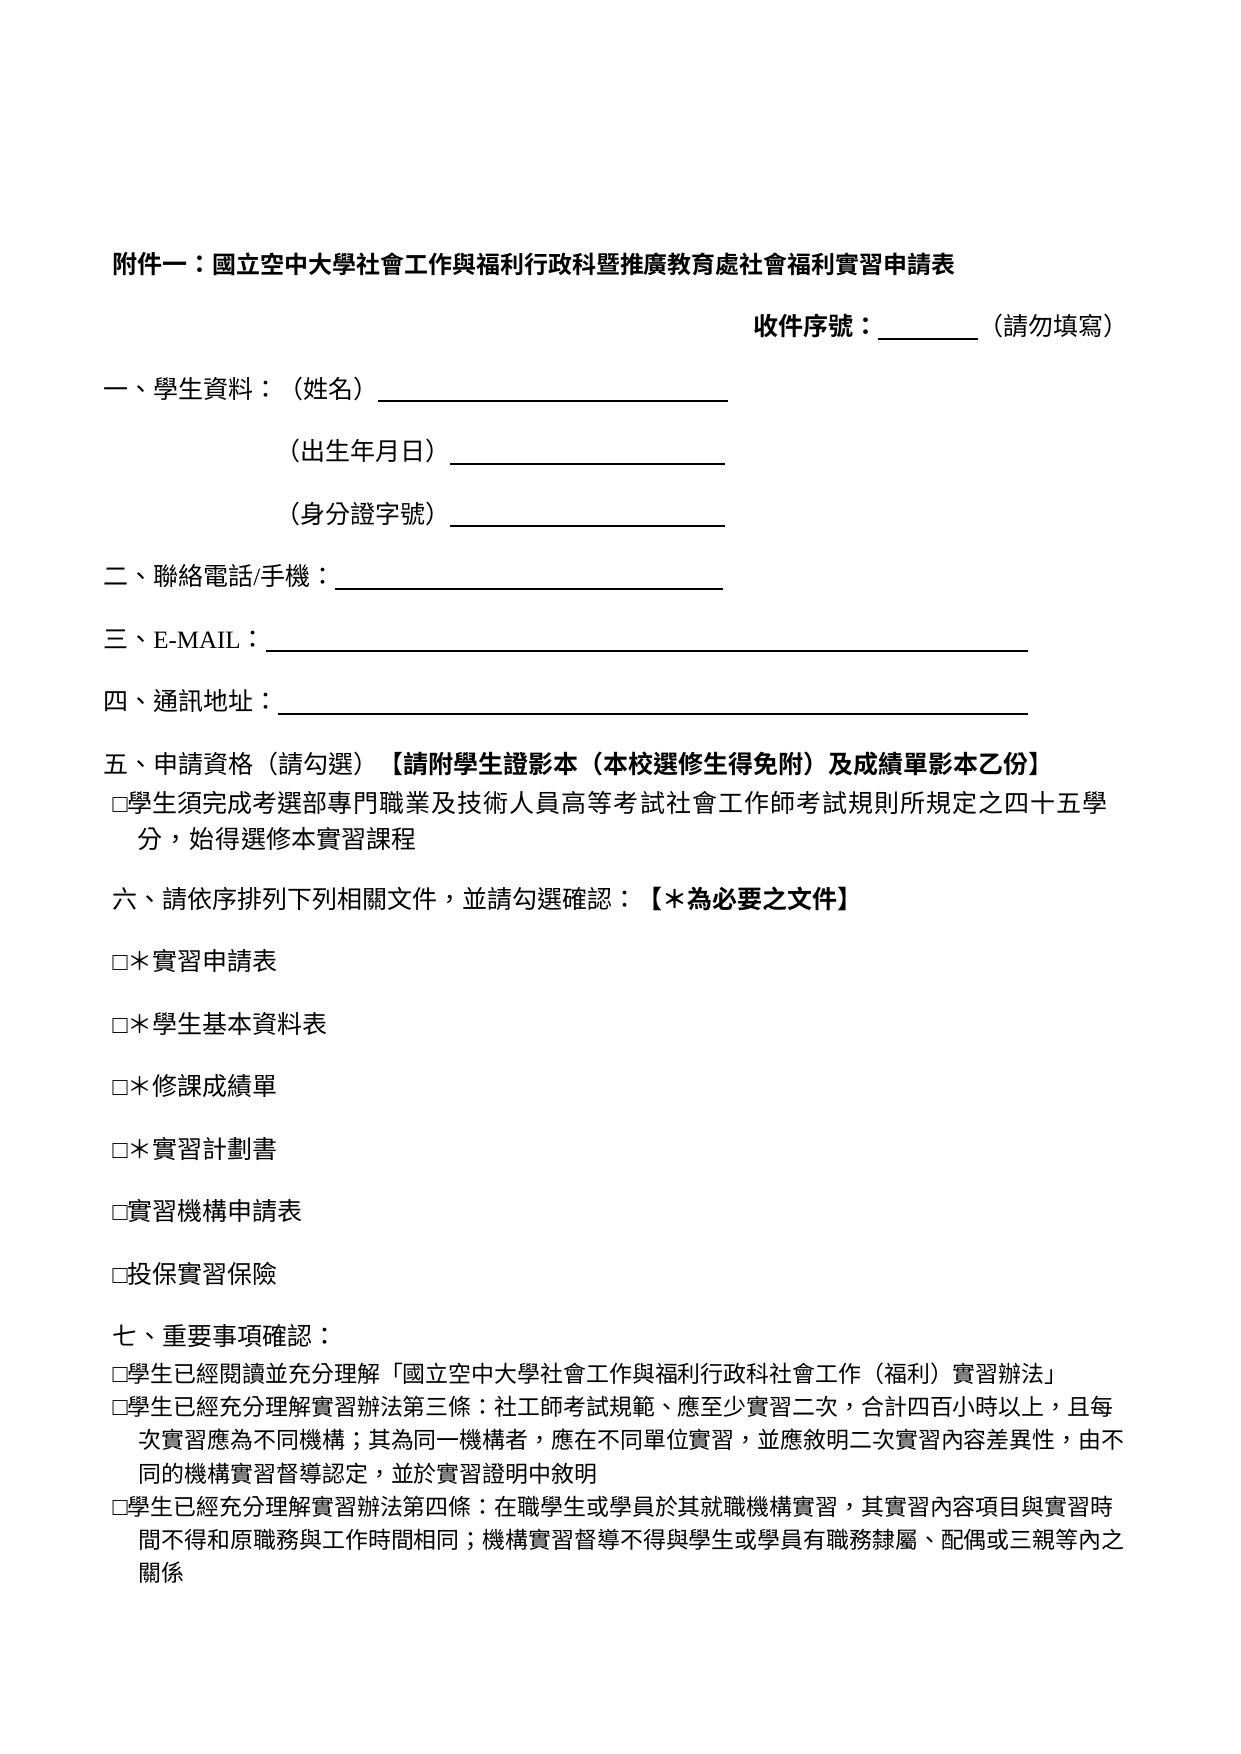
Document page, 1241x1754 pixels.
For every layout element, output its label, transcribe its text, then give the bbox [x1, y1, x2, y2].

text □＊實習申請表 [112, 918, 1128, 981]
text （出生年月日） [112, 408, 1128, 471]
text 五、申請資格（請勾選）【請附學生證影本（本校選修生得免附）及成績單影本乙份】 [47, 721, 1128, 783]
text 三、E-MAIL： [47, 596, 1128, 658]
text □＊修課成績單 [112, 1043, 1128, 1106]
text 七、重要事項確認： [112, 1293, 1128, 1356]
text □＊實習計劃書 [112, 1106, 1128, 1168]
text □實習機構申請表 [112, 1168, 1128, 1231]
text 四、通訊地址： [47, 658, 1128, 721]
text □學生已經充分理解實習辦法第三條：社工師考試規範、應至少實習二次，合計四百小時以上，且每次實習應為不同機構；其為同一機構者，應在不同單位實習，並應敘明二次實習內容差異性，由不同的機構實習督導認定，並於實習證明中敘明 [112, 1389, 1128, 1489]
text 附件一：國立空中大學社會工作與福利行政科暨推廣教育處社會福利實習申請表 [112, 221, 1128, 283]
text 二、聯絡電話/手機： [47, 533, 1128, 596]
text 一、學生資料：（姓名） [47, 346, 1128, 408]
text □學生已經閱讀並充分理解「國立空中大學社會工作與福利行政科社會工作（福利）實習辦法」 [112, 1356, 1128, 1389]
text □＊學生基本資料表 [112, 981, 1128, 1043]
text □投保實習保險 [112, 1231, 1128, 1293]
text （身分證字號） [112, 471, 1128, 533]
text □學生須完成考選部專門職業及技術人員高等考試社會工作師考試規則所規定之四十五學分，始得選修本實習課程 [112, 783, 1128, 856]
text 六、請依序排列下列相關文件，並請勾選確認：【＊為必要之文件】 [112, 856, 1128, 918]
text 收件序號： （請勿填寫） [47, 283, 1128, 346]
text □學生已經充分理解實習辦法第四條：在職學生或學員於其就職機構實習，其實習內容項目與實習時間不得和原職務與工作時間相同；機構實習督導不得與學生或學員有職務隸屬、配偶或三親等內之關係 [112, 1489, 1128, 1588]
